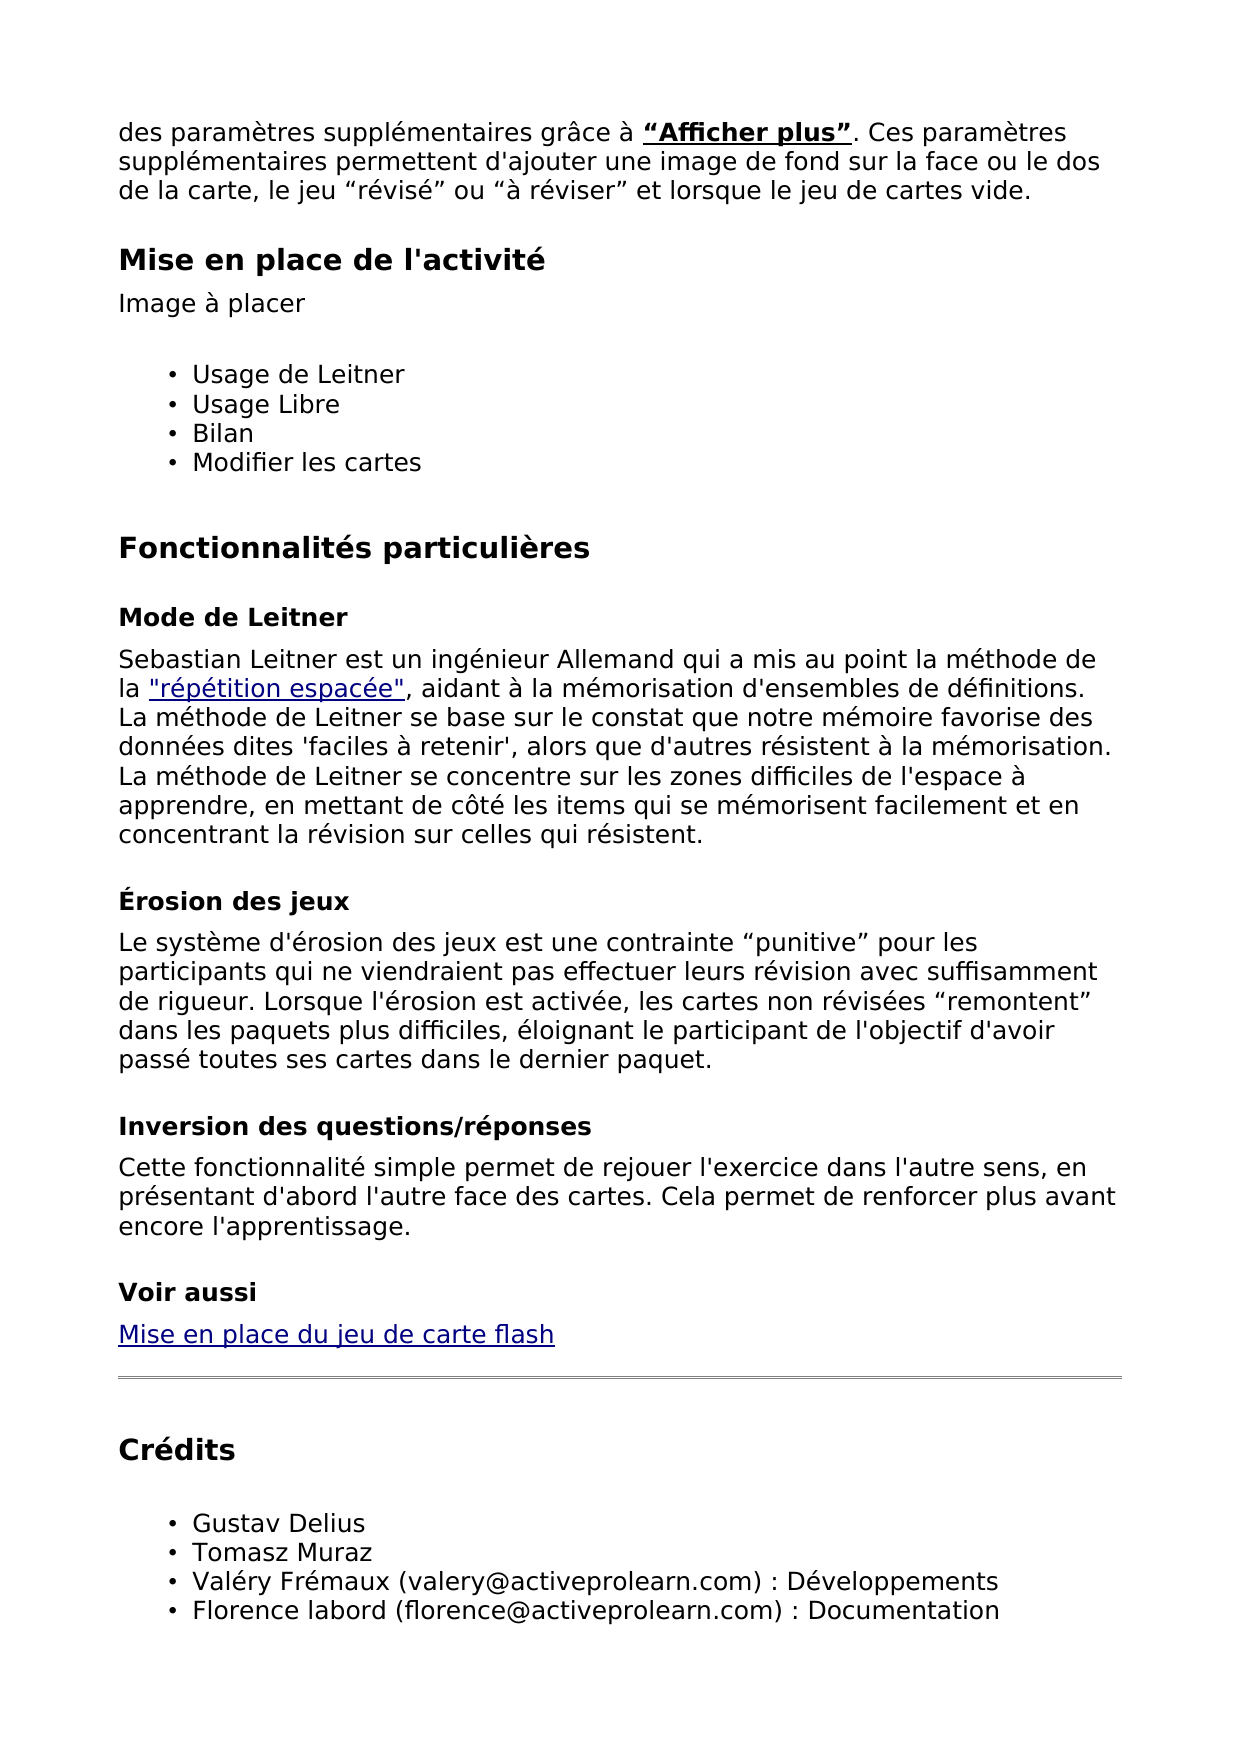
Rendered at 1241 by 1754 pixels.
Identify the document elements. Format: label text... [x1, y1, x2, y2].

subtitle Fonctionnalités particulières [118, 532, 1122, 566]
subtitle Érosion des jeux [118, 887, 1122, 916]
text des paramètres supplémentaires grâce à “Afficher plus”. Ces paramètres supplémentaires permettent d'ajouter une image de fond sur la face ou le dos de la carte, le jeu “révisé” ou “à réviser” et lorsque le jeu de cartes vide. [118, 118, 1122, 206]
list Tomasz Muraz [177, 1538, 1122, 1567]
list Florence labord (florence@activeprolearn.com) : Documentation [177, 1596, 1122, 1626]
list Gustav Delius [177, 1509, 1122, 1538]
text Image à placer [118, 289, 1122, 319]
subtitle Mise en place de l'activité [118, 243, 1122, 277]
subtitle Inversion des questions/réponses [118, 1112, 1122, 1141]
text Le système d'érosion des jeux est une contrainte “punitive” pour les participants qui ne viendraient pas effectuer leurs révision avec suffisamment de rigueur. Lorsque l'érosion est activée, les cartes non révisées “remontent” dans les paquets plus difficiles, éloignant le participant de l'objectif d'avoir passé toutes ses cartes dans le dernier paquet. [118, 928, 1122, 1074]
subtitle Voir aussi [118, 1278, 1122, 1307]
list Usage Libre [177, 390, 1122, 419]
subtitle Crédits [118, 1433, 1122, 1467]
subtitle Mode de Leitner [118, 603, 1122, 632]
text Sebastian Leitner est un ingénieur Allemand qui a mis au point la méthode de la "répétition espacée", aidant à la mémorisation d'ensembles de définitions. La méthode de Leitner se base sur le constat que notre mémoire favorise des données dites 'faciles à retenir', alors que d'autres résistent à la mémorisation. La méthode de Leitner se concentre sur les zones difficiles de l'espace à apprendre, en mettant de côté les items qui se mémorisent facilement et en concentrant la révision sur celles qui résistent. [118, 645, 1122, 849]
list Valéry Frémaux (valery@activeprolearn.com) : Développements [177, 1567, 1122, 1596]
text Cette fonctionnalité simple permet de rejouer l'exercice dans l'autre sens, en présentant d'abord l'autre face des cartes. Cela permet de renforcer plus avant encore l'apprentissage. [118, 1153, 1122, 1241]
list Bilan [177, 419, 1122, 448]
list Usage de Leitner [177, 361, 1122, 390]
list Modifier les cartes [177, 448, 1122, 477]
text Mise en place du jeu de carte flash [118, 1320, 1122, 1349]
